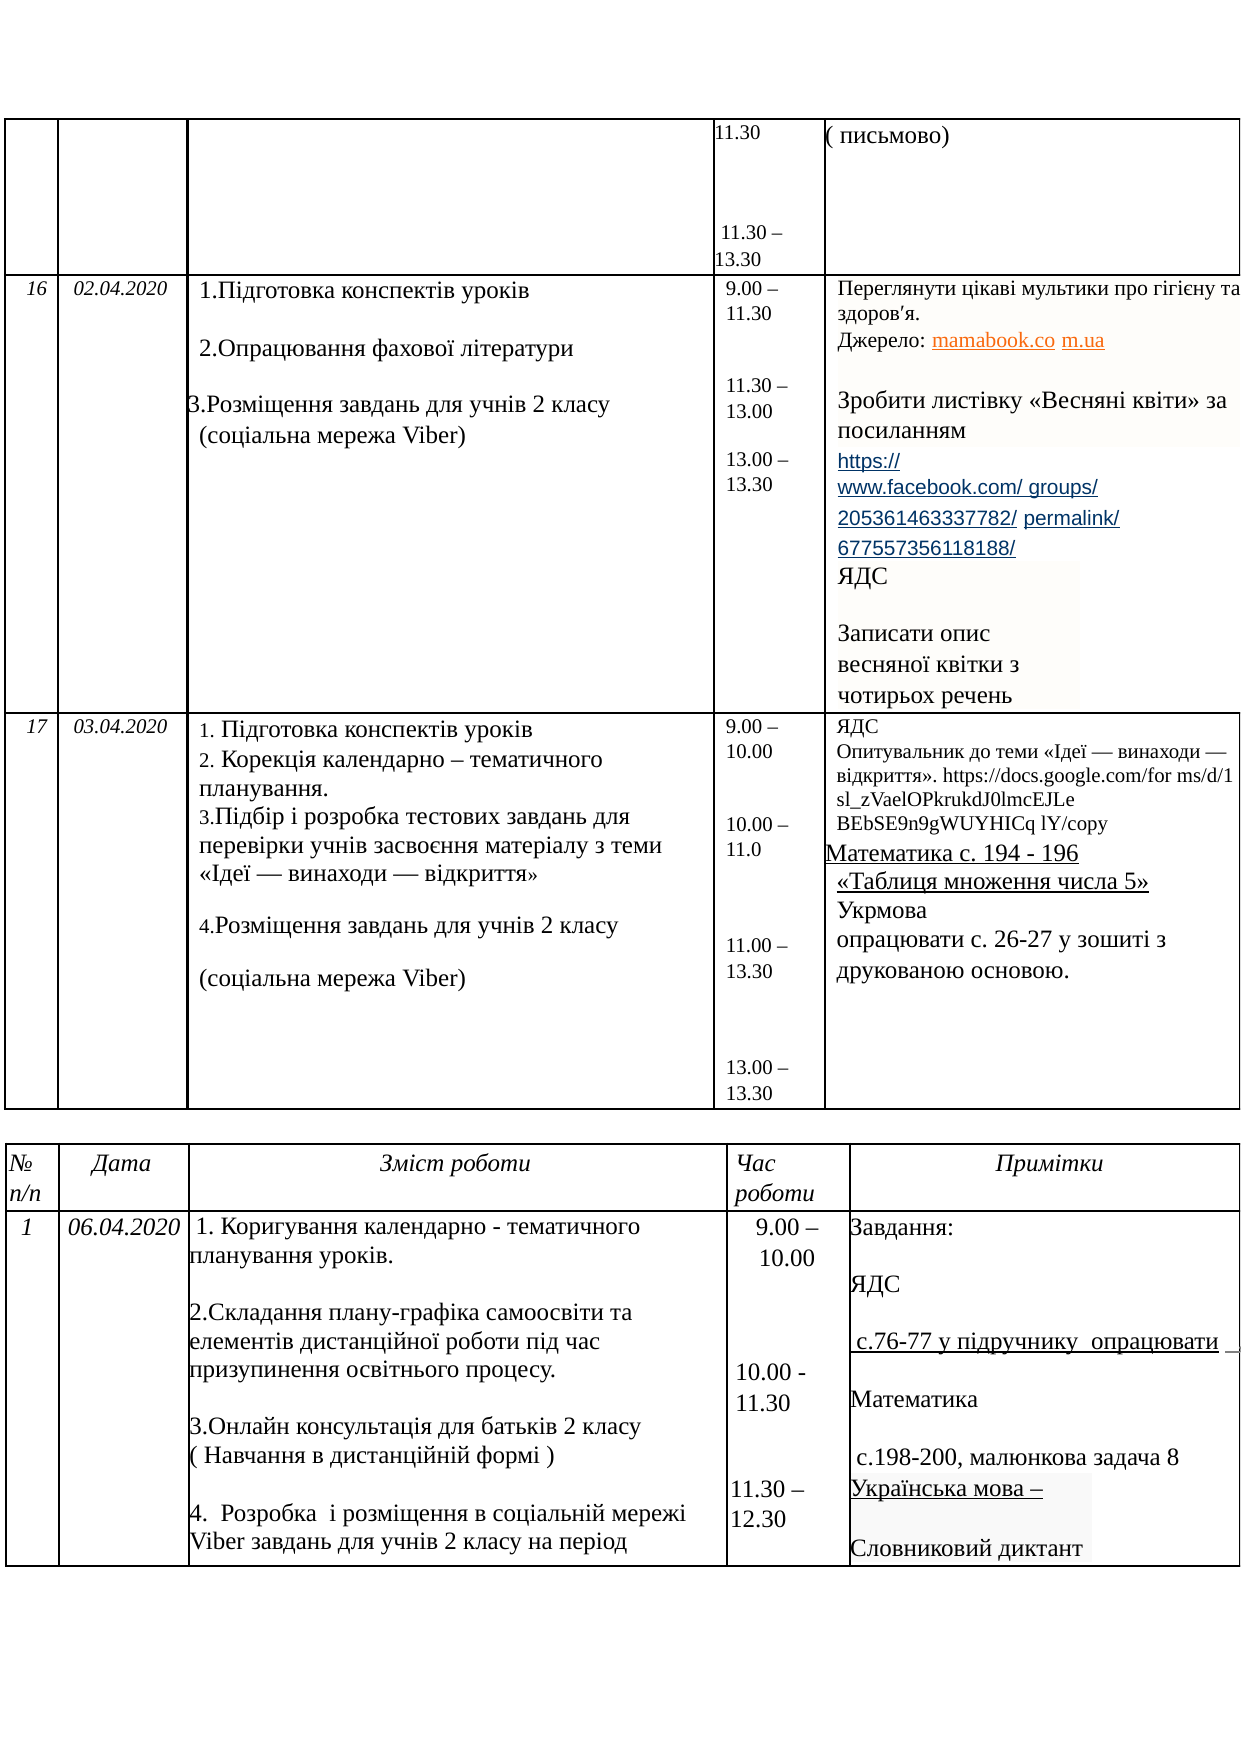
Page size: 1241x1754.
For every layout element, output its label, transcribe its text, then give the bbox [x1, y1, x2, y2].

table_cell 16 [6, 276, 57, 712]
table_cell 02.04.2020 [59, 276, 186, 712]
table_cell 9.00 – 11.30 11.30 – 13.00 13.00 – 13.30 [715, 276, 824, 712]
table_cell 1. Коригування календарно - тематичного планування уроків. 2.Складання плану-графіка самоосвіти та елементів дистанційної роботи під час призупинення освітнього процесу. 3.Онлайн консультація для батьків 2 класу ( Навчання в дистанційній формі ) 4. Розробка і розміщення в соціальній мережі Viber завдань для учнів 2 класу на період карантину . [190, 1212, 726, 1564]
table_cell [59, 120, 186, 273]
table_header № п/п [7, 1145, 58, 1210]
table_cell [826, 276, 837, 712]
table_cell Переглянути цікаві мультики про гігієну та здоров′я. Джерело: mamabook.co m.ua Зробити листівку «Весняні квіти» за посиланням [838, 276, 1240, 447]
table_cell ( письмово) [826, 120, 1239, 273]
table_cell Завдання: ЯДС с.76-77 у підручнику опрацювати , Математика с.198-200, малюнкова задача 8 https:// www.youtube.com/ watch? v=qxqqMbTscMc Перегляд відео Як зробити захисну маску від вірусів своїми руками. Веселі саморобки https://www.youtube.c om/watch? v=eP2XUfZQMac [851, 1212, 1239, 1564]
table_header Українська мова – Словниковий диктант [851, 1473, 1092, 1562]
table_cell 9.00 – 10.00 10.00 -11.30 11.30 – 12.30 [728, 1212, 849, 1564]
table_cell 06.04.2020 [60, 1212, 188, 1564]
table_header ЯДС Записати опис весняної квітки з чотирьох речень [838, 561, 1080, 709]
table_header Час роботи [728, 1145, 849, 1210]
table_cell ЯДС Опитувальник до теми «Ідеї — винаходи — відкриття». https://docs.google.com/for ms/d/1 sl_zVaelOPkrukdJ0lmcEJLe BEbSE9n9gWUYHICq lY/copy Математика с. 194 - 196 «Таблиця множення числа 5» Укрмова опрацювати с. 26-27 у зошиті з друкованою основою. [826, 714, 1239, 1107]
table_cell [6, 120, 57, 273]
table_cell 03.04.2020 [59, 714, 186, 1107]
table_header Примітки [851, 1145, 1239, 1210]
table_cell [189, 120, 713, 273]
table_cell 1.Підготовка конспектів уроків 2.Опрацювання фахової літератури 3.Розміщення завдань для учнів 2 класу (соціальна мережа Viber) [189, 276, 713, 712]
table_cell 11.30 11.30 – 13.30 [715, 120, 824, 273]
table_cell 1 [7, 1212, 58, 1564]
table_cell https:// www.facebook.com/ groups/ 205361463337782/ permalink/ 677557356118188/ [838, 447, 1240, 712]
table_cell 9.00 – 10.00 10.00 – 11.0 11.00 – 13.30 13.00 – 13.30 [715, 714, 824, 1107]
table_cell 17 [6, 714, 57, 1107]
table_header Дата [60, 1145, 188, 1210]
table_header Зміст роботи [190, 1145, 726, 1210]
table_cell 1. Підготовка конспектів уроків 2. Корекція календарно – тематичного планування. 3.Підбір і розробка тестових завдань для перевірки учнів засвоєння матеріалу з теми «Ідеї — винаходи — відкриття» 4.Розміщення завдань для учнів 2 класу (соціальна мережа Viber) [189, 714, 713, 1107]
